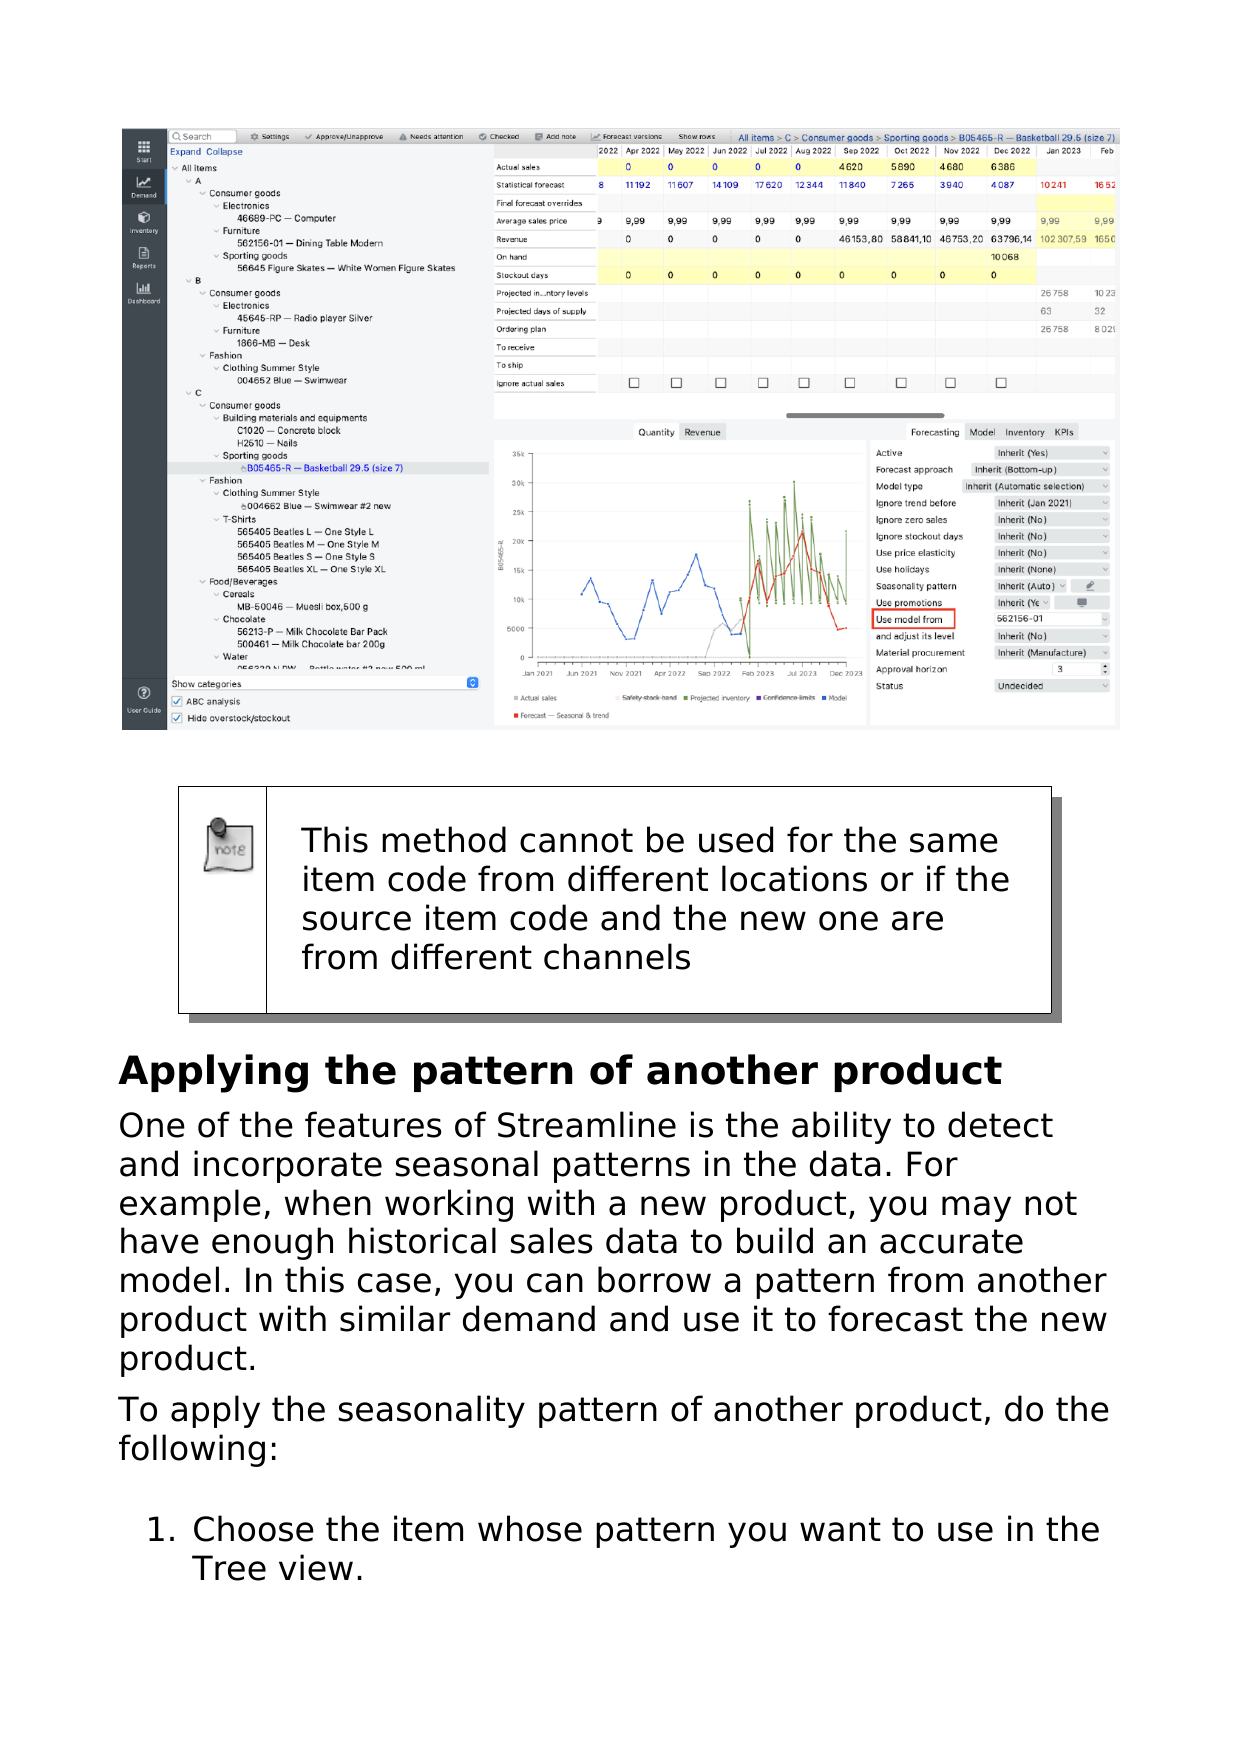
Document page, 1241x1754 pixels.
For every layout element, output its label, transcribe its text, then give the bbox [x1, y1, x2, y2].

list Choose the item whose pattern you want to use in the Tree view. [177, 1510, 1122, 1588]
table_header This method cannot be used for the same item code from different locations or if the source item code and the new one are from different channels [267, 787, 1051, 1013]
subtitle Applying the pattern of another product [118, 1048, 1122, 1094]
table_header [179, 787, 266, 1013]
picture [118, 118, 1123, 736]
text To apply the seasonality pattern of another product, do the following: [118, 1391, 1122, 1468]
picture [190, 810, 266, 886]
text One of the features of Streamline is the ability to detect and incorporate seasonal patterns in the data. For example, when working with a new product, you may not have enough historical sales data to build an accurate model. In this case, you can borrow a pattern from another product with similar demand and use it to forecast the new product. [118, 1106, 1122, 1378]
